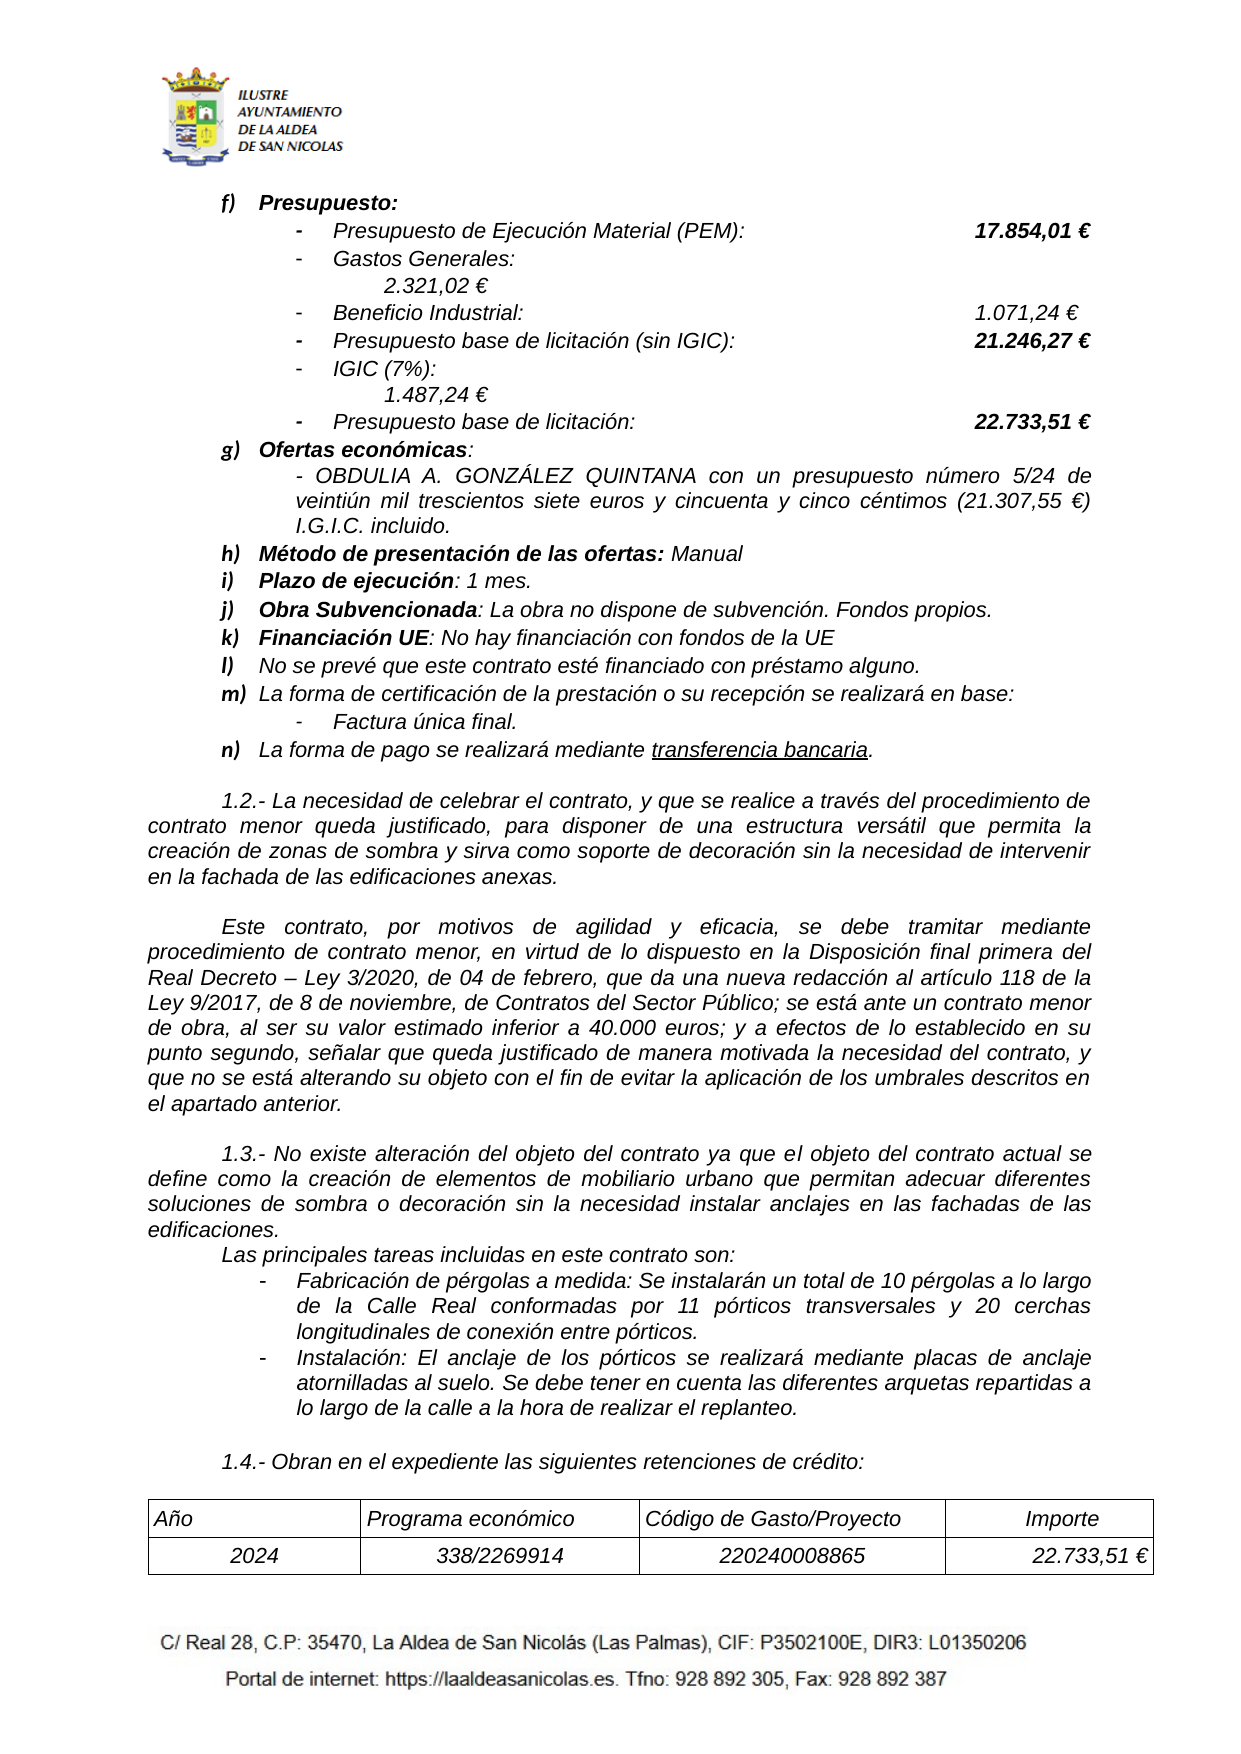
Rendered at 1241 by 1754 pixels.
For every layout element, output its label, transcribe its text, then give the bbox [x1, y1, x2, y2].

list Financiación UE: No hay financiación con fondos de la UE [221, 623, 1093, 651]
text 1.2.- La necesidad de celebrar el contrato, y que se realice a través del procedimiento de contrato menor queda justificado, para disponer de una estructura versátil que permita la creación de zonas de sombra y sirva como soporte de decoración sin la necesidad de intervenir en la fachada de las edificaciones anexas. [148, 788, 1093, 889]
table_cell 2024 [149, 1538, 360, 1574]
table_header Programa económico [361, 1500, 639, 1537]
list Beneficio Industrial: 1.071,24 € [295, 298, 1093, 326]
list Presupuesto base de licitación: 22.733,51 € [295, 407, 1093, 435]
list Presupuesto: [221, 188, 1093, 216]
text 1.4.- Obran en el expediente las siguientes retenciones de crédito: [148, 1448, 1093, 1474]
list Ofertas económicas: [221, 435, 1093, 463]
list Fabricación de pérgolas a medida: Se instalarán un total de 10 pérgolas a lo largo de la Calle Real conformadas por 11 pórticos transversales y 20 cerchas longitudinales de conexión entre pórticos. [259, 1267, 1093, 1344]
list IGIC (7%): 1.487,24 € [295, 354, 1093, 407]
table_header Código de Gasto/Proyecto [640, 1500, 945, 1537]
list No se prevé que este contrato esté financiado con préstamo alguno. [221, 651, 1093, 679]
table_cell 338/2269914 [361, 1538, 639, 1574]
table_header Año [149, 1500, 360, 1537]
text Este contrato, por motivos de agilidad y eficacia, se debe tramitar mediante procedimiento de contrato menor, en virtud de lo dispuesto en la Disposición final primera del Real Decreto – Ley 3/2020, de 04 de febrero, que da una nueva redacción al artículo 118 de la Ley 9/2017, de 8 de noviembre, de Contratos del Sector Público; se está ante un contrato menor de obra, al ser su valor estimado inferior a 40.000 euros; y a efectos de lo establecido en su punto segundo, señalar que queda justificado de manera motivada la necesidad del contrato, y que no se está alterando su objeto con el fin de evitar la aplicación de los umbrales descritos en el apartado anterior. [148, 914, 1093, 1116]
list Presupuesto base de licitación (sin IGIC): 21.246,27 € [295, 326, 1093, 354]
text 1.3.- No existe alteración del objeto del contrato ya que el objeto del contrato actual se define como la creación de elementos de mobiliario urbano que permitan adecuar diferentes soluciones de sombra o decoración sin la necesidad instalar anclajes en las fachadas de las edificaciones. [148, 1141, 1093, 1242]
picture [148, 1626, 1033, 1695]
list Plazo de ejecución: 1 mes. [221, 567, 1093, 595]
picture [148, 59, 359, 174]
table_header Importe [946, 1500, 1153, 1537]
text - OBDULIA A. GONZÁLEZ QUINTANA con un presupuesto número 5/24 de veintiún mil trescientos siete euros y cincuenta y cinco céntimos (21.307,55 €) I.G.I.C. incluido. [295, 463, 1093, 539]
list La forma de pago se realizará mediante transferencia bancaria. [221, 735, 1022, 763]
text Las principales tareas incluidas en este contrato son: [148, 1242, 1093, 1267]
list Presupuesto de Ejecución Material (PEM): 17.854,01 € [295, 216, 1093, 244]
list La forma de certificación de la prestación o su recepción se realizará en base: [221, 679, 1093, 707]
list Instalación: El anclaje de los pórticos se realizará mediante placas de anclaje atornilladas al suelo. Se debe tener en cuenta las diferentes arquetas repartidas a lo largo de la calle a la hora de realizar el replanteo. [259, 1344, 1093, 1421]
list Gastos Generales: 2.321,02 € [295, 244, 1093, 298]
list Factura única final. [295, 707, 1022, 735]
list Método de presentación de las ofertas: Manual [221, 539, 1093, 567]
table_cell 22.733,51 € [946, 1538, 1153, 1574]
table_cell 220240008865 [640, 1538, 945, 1574]
list Obra Subvencionada: La obra no dispone de subvención. Fondos propios. [221, 595, 1093, 623]
